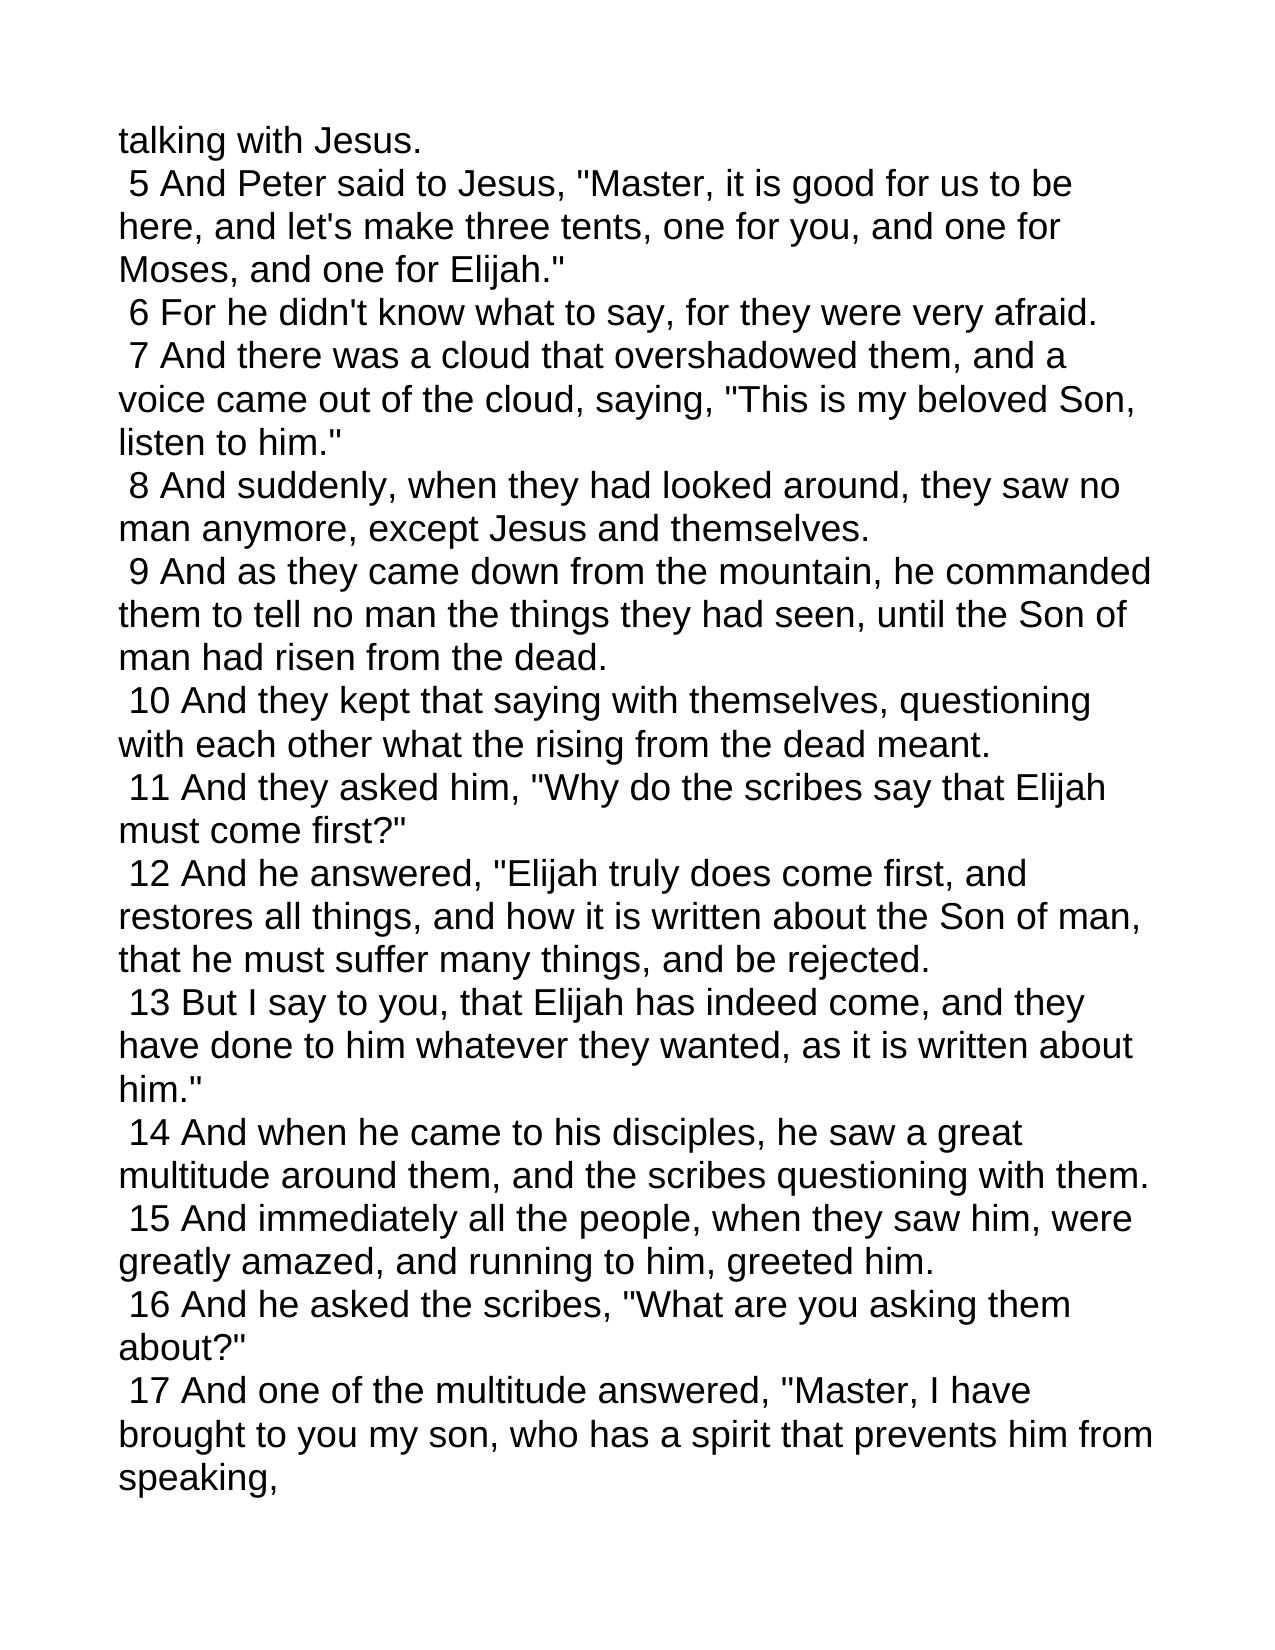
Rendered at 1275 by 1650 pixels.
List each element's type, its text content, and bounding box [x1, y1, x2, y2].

text 5 And Peter said to Jesus, "Master, it is good for us to be here, and let's make three tents, one for you, and one for Moses, and one for Elijah." [118, 161, 1157, 291]
text 12 And he answered, "Elijah truly does come first, and restores all things, and how it is written about the Son of man, that he must suffer many things, and be rejected. [118, 851, 1157, 981]
text 9 And as they came down from the mountain, he commanded them to tell no man the things they had seen, until the Son of man had risen from the dead. [118, 549, 1157, 679]
text 14 And when he came to his disciples, he saw a great multitude around them, and the scribes questioning with them. [118, 1110, 1157, 1196]
text 15 And immediately all the people, when they saw him, were greatly amazed, and running to him, greeted him. [118, 1196, 1157, 1282]
text 17 And one of the multitude answered, "Master, I have brought to you my son, who has a spirit that prevents him from speaking, [118, 1369, 1157, 1498]
text 10 And they kept that saying with themselves, questioning with each other what the rising from the dead meant. [118, 679, 1157, 765]
text talking with Jesus. [118, 118, 1157, 161]
text 7 And there was a cloud that overshadowed them, and a voice came out of the cloud, saying, "This is my beloved Son, listen to him." [118, 334, 1157, 463]
text 11 And they asked him, "Why do the scribes say that Elijah must come first?" [118, 765, 1157, 851]
text 16 And he asked the scribes, "What are you asking them about?" [118, 1282, 1157, 1369]
text 6 For he didn't know what to say, for they were very afraid. [118, 291, 1157, 334]
text 13 But I say to you, that Elijah has indeed come, and they have done to him whatever they wanted, as it is written about him." [118, 981, 1157, 1110]
text 8 And suddenly, when they had looked around, they saw no man anymore, except Jesus and themselves. [118, 463, 1157, 549]
